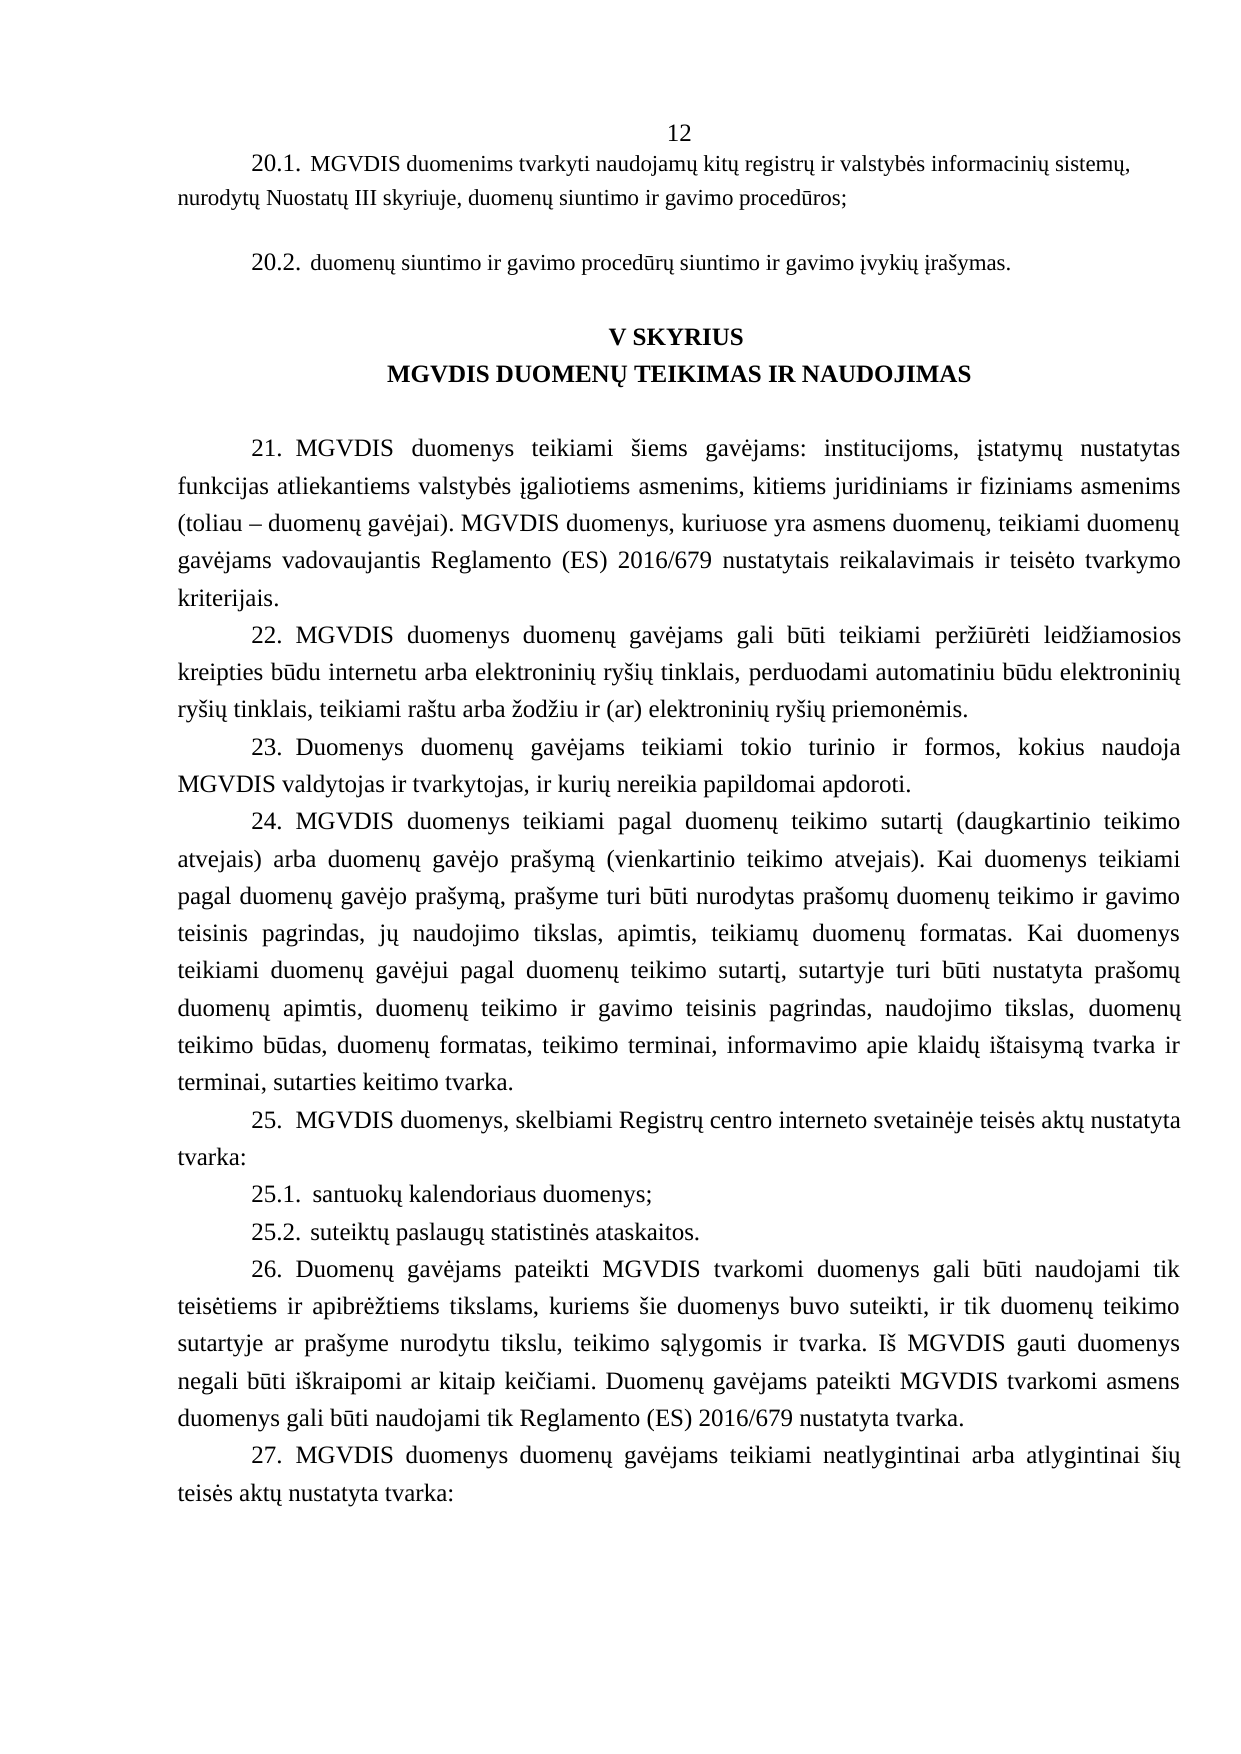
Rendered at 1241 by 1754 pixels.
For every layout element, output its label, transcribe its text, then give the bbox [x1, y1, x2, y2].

text MGVDIS DUOMENŲ TEIKIMAS IR NAUDOJIMAS [177, 359, 1181, 388]
text 25. MGVDIS duomenys, skelbiami Registrų centro interneto svetainėje teisės aktų nustatyta tvarka: [177, 1105, 1181, 1171]
text 26. Duomenų gavėjams pateikti MGVDIS tvarkomi duomenys gali būti naudojami tik teisėtiems ir apibrėžtiems tikslams, kuriems šie duomenys buvo suteikti, ir tik duomenų teikimo sutartyje ar prašyme nurodytu tikslu, teikimo sąlygomis ir tvarka. Iš MGVDIS gauti duomenys negali būti iškraipomi ar kitaip keičiami. Duomenų gavėjams pateikti MGVDIS tvarkomi asmens duomenys gali būti naudojami tik Reglamento (ES) 2016/679 nustatyta tvarka. [177, 1254, 1181, 1432]
text 20.2. duomenų siuntimo ir gavimo procedūrų siuntimo ir gavimo įvykių įrašymas. [177, 247, 1181, 276]
text 21. MGVDIS duomenys teikiami šiems gavėjams: institucijoms, įstatymų nustatytas funkcijas atliekantiems valstybės įgaliotiems asmenims, kitiems juridiniams ir fiziniams asmenims (toliau – duomenų gavėjai). MGVDIS duomenys, kuriuose yra asmens duomenų, teikiami duomenų gavėjams vadovaujantis Reglamento (ES) 2016/679 nustatytais reikalavimais ir teisėto tvarkymo kriterijais. [177, 433, 1181, 611]
text 25.2. suteiktų paslaugų statistinės ataskaitos. [177, 1217, 1181, 1245]
text 23. Duomenys duomenų gavėjams teikiami tokio turinio ir formos, kokius naudoja MGVDIS valdytojas ir tvarkytojas, ir kurių nereikia papildomai apdoroti. [177, 732, 1181, 798]
text 22. MGVDIS duomenys duomenų gavėjams gali būti teikiami peržiūrėti leidžiamosios kreipties būdu internetu arba elektroninių ryšių tinklais, perduodami automatiniu būdu elektroninių ryšių tinklais, teikiami raštu arba žodžiu ir (ar) elektroninių ryšių priemonėmis. [177, 620, 1181, 723]
text 25.1. santuokų kalendoriaus duomenys; [177, 1179, 1181, 1208]
text 27. MGVDIS duomenys duomenų gavėjams teikiami neatlygintinai arba atlygintinai šių teisės aktų nustatyta tvarka: [177, 1440, 1181, 1506]
text V SKYRIUS [177, 322, 1181, 350]
text 24. MGVDIS duomenys teikiami pagal duomenų teikimo sutartį (daugkartinio teikimo atvejais) arba duomenų gavėjo prašymą (vienkartinio teikimo atvejais). Kai duomenys teikiami pagal duomenų gavėjo prašymą, prašyme turi būti nurodytas prašomų duomenų teikimo ir gavimo teisinis pagrindas, jų naudojimo tikslas, apimtis, teikiamų duomenų formatas. Kai duomenys teikiami duomenų gavėjui pagal duomenų teikimo sutartį, sutartyje turi būti nustatyta prašomų duomenų apimtis, duomenų teikimo ir gavimo teisinis pagrindas, naudojimo tikslas, duomenų teikimo būdas, duomenų formatas, teikimo terminai, informavimo apie klaidų ištaisymą tvarka ir terminai, sutarties keitimo tvarka. [177, 806, 1181, 1096]
text 20.1. MGVDIS duomenims tvarkyti naudojamų kitų registrų ir valstybės informacinių sistemų, nurodytų Nuostatų III skyriuje, duomenų siuntimo ir gavimo procedūros; [177, 148, 1181, 211]
